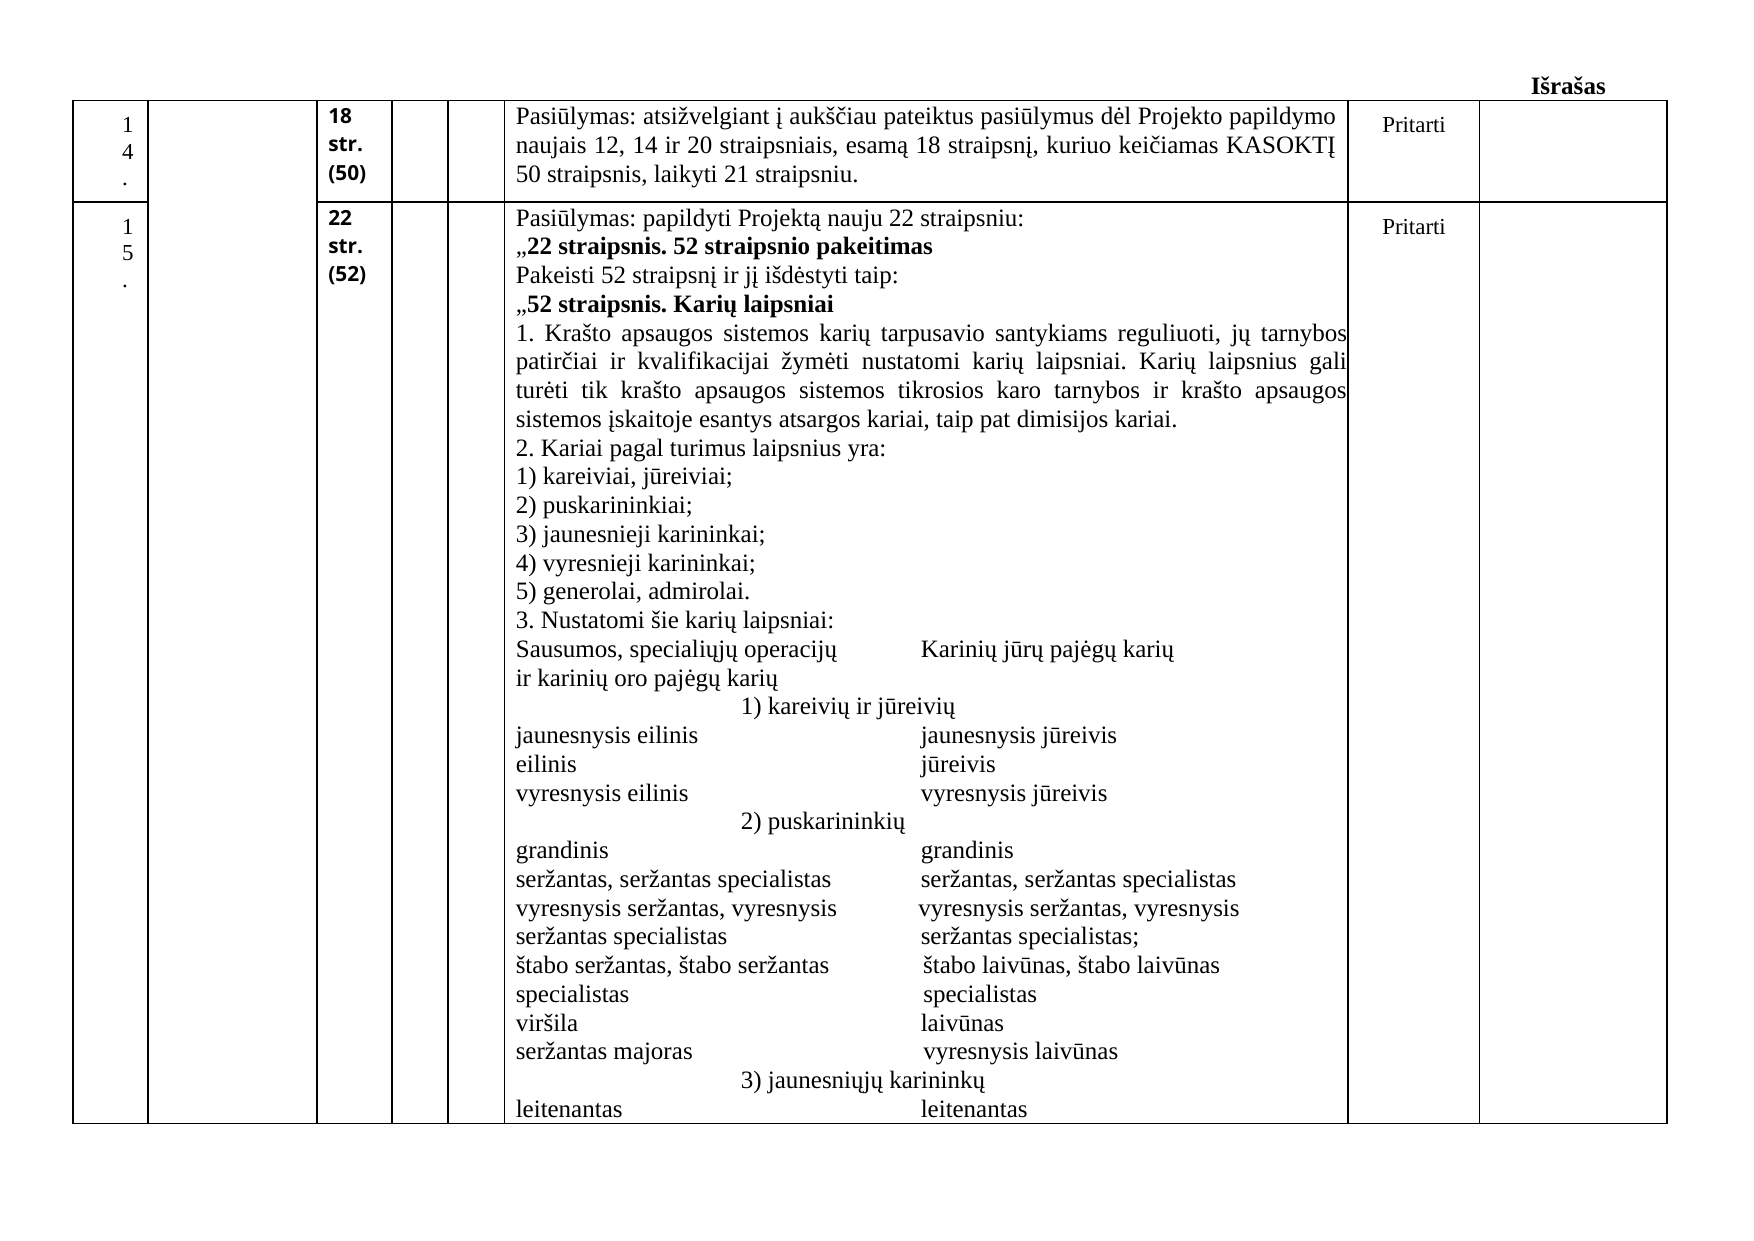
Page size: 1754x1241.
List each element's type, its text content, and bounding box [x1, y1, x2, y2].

table_cell 18 str. (50) [318, 101, 391, 201]
table_cell [74, 203, 147, 1123]
table_cell [1480, 203, 1666, 1123]
table_cell [74, 101, 147, 201]
table_cell Pasiūlymas: atsižvelgiant į aukščiau pateiktus pasiūlymus dėl Projekto papildymo naujais 12, 14 ir 20 straipsniais, esamą 18 straipsnį, kuriuo keičiamas KASOKTĮ 50 straipsnis, laikyti 21 straipsniu. [505, 101, 1347, 201]
table_cell 22 str. (52) [318, 203, 391, 1123]
table_cell [149, 101, 316, 1123]
table_cell [449, 101, 504, 201]
table_cell [393, 203, 447, 1123]
table_cell Pasiūlymas: papildyti Projektą nauju 22 straipsniu: „22 straipsnis. 52 straipsnio pakeitimas Pakeisti 52 straipsnį ir jį išdėstyti taip: „52 straipsnis. Karių laipsniai 1. Krašto apsaugos sistemos karių tarpusavio santykiams reguliuoti, jų tarnybos patirčiai ir kvalifikacijai žymėti nustatomi karių laipsniai. Karių laipsnius gali turėti tik krašto apsaugos sistemos tikrosios karo tarnybos ir krašto apsaugos sistemos įskaitoje esantys atsargos kariai, taip pat dimisijos kariai. 2. Kariai pagal turimus laipsnius yra: 1) kareiviai, jūreiviai; 2) puskarininkiai; 3) jaunesnieji karininkai; 4) vyresnieji karininkai; 5) generolai, admirolai. 3. Nustatomi šie karių laipsniai: Sausumos, specialiųjų operacijų Karinių jūrų pajėgų karių ir karinių oro pajėgų karių 1) kareivių ir jūreivių jaunesnysis eilinis jaunesnysis jūreivis eilinis jūreivis vyresnysis eilinis vyresnysis jūreivis 2) puskarininkių grandinis grandinis seržantas, seržantas specialistas seržantas, seržantas specialistas vyresnysis seržantas, vyresnysis vyresnysis seržantas, vyresnysis seržantas specialistas seržantas specialistas; štabo seržantas, štabo seržantas štabo laivūnas, štabo laivūnas specialistas specialistas viršila laivūnas seržantas majoras vyresnysis laivūnas 3) jaunesniųjų karininkų leitenantas leitenantas [505, 203, 1347, 1123]
table_cell Pritarti [1349, 101, 1479, 201]
table_cell [393, 101, 447, 201]
table_cell [449, 203, 504, 1123]
table_cell Pritarti [1349, 203, 1479, 1123]
table_cell [1480, 101, 1666, 201]
